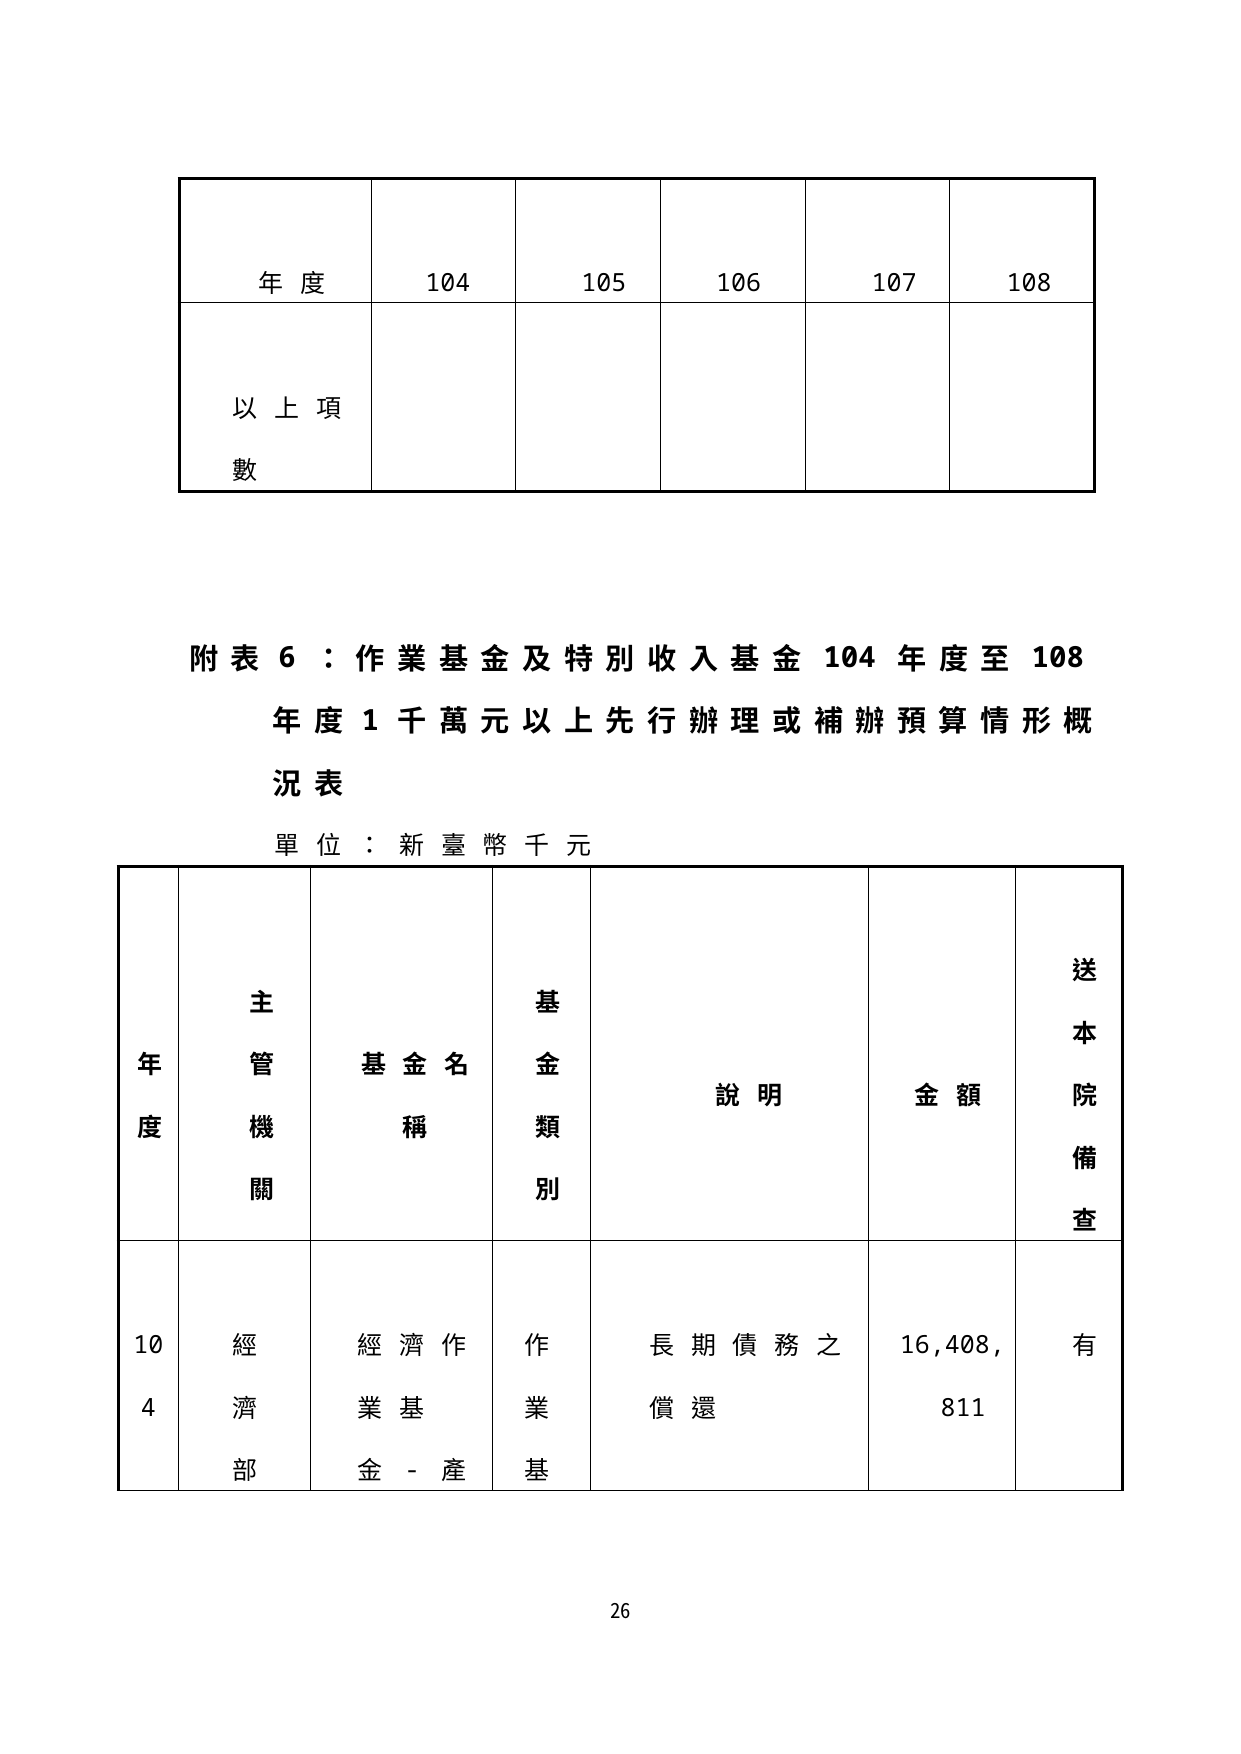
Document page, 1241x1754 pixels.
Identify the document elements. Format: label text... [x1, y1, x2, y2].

table_header 主管機關 [179, 868, 310, 1240]
table_header 說明 [591, 868, 868, 1240]
table_header 基金名稱 [311, 868, 492, 1240]
table_header 基金類別 [493, 868, 590, 1240]
table_cell [516, 303, 660, 490]
table_cell 經濟作業基金-產 [311, 1241, 492, 1490]
table_cell 長期債務之償還 [591, 1241, 868, 1490]
table_cell [806, 303, 949, 490]
text 附表6：作業基金及特別收入基金104年度至108年度1千萬元以上先行辦理或補辦預算情形概況表 單位：新臺幣千元 [130, 615, 1106, 865]
table_cell 有 [1016, 1241, 1121, 1490]
table_cell 104 [120, 1241, 178, 1490]
table_header 金額 [869, 868, 1015, 1240]
table_header 105 [516, 180, 660, 302]
table_header 104 [372, 180, 515, 302]
table_header 107 [806, 180, 949, 302]
table_cell 作業基 [493, 1241, 590, 1490]
table_cell 經濟部 [179, 1241, 310, 1490]
table_cell 以上項數 [181, 303, 371, 490]
table_cell [372, 303, 515, 490]
table_header 送本院備查 [1016, 868, 1121, 1240]
table_header 108 [950, 180, 1093, 302]
table_cell 16,408,811 [869, 1241, 1015, 1490]
table_header 106 [661, 180, 805, 302]
table_cell [950, 303, 1093, 490]
table_cell [661, 303, 805, 490]
table_header 年度 [181, 180, 371, 302]
table_header 年度 [120, 868, 178, 1240]
